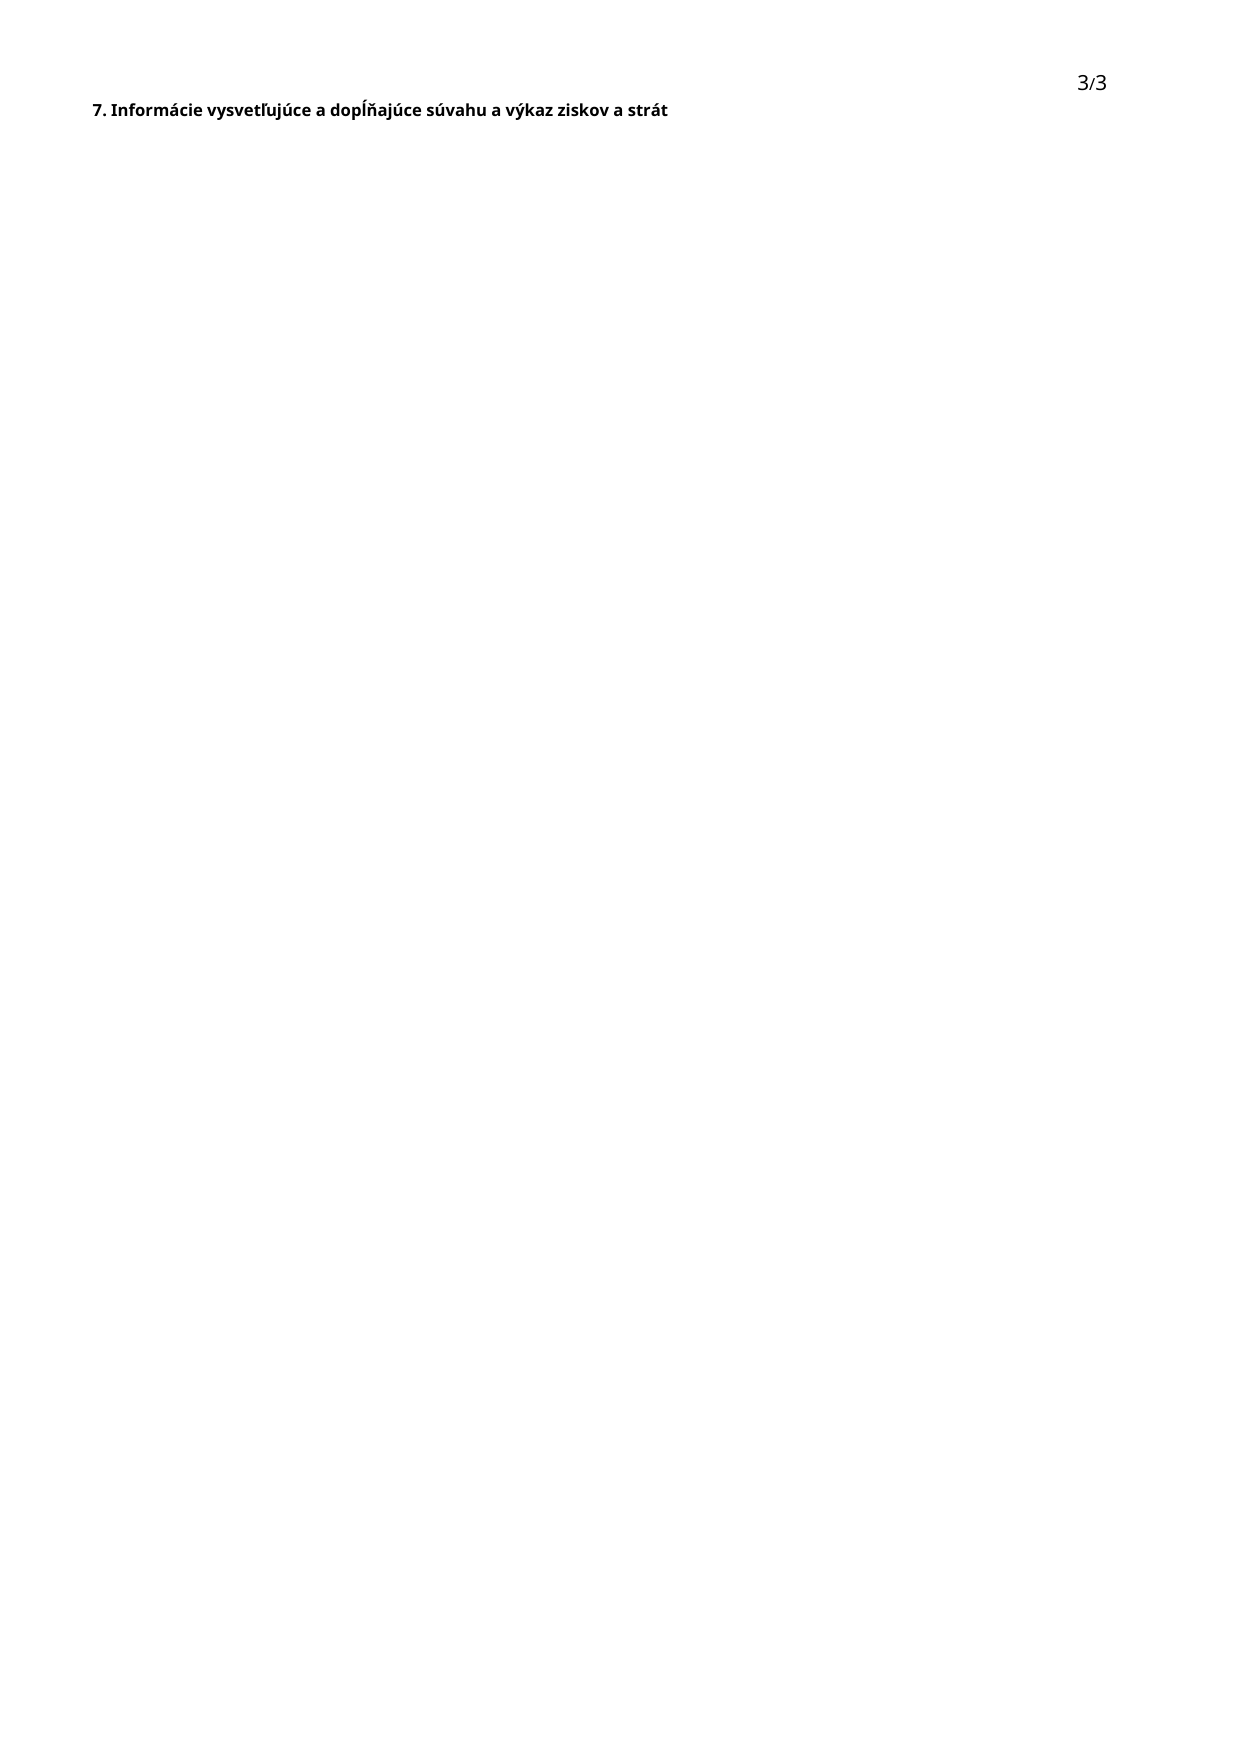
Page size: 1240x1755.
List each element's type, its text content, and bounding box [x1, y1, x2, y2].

text 7. Informácie vysvetľujúce a dopĺňajúce súvahu a výkaz ziskov a strát [92, 99, 1108, 122]
subtitle 3/3 [92, 68, 1107, 97]
